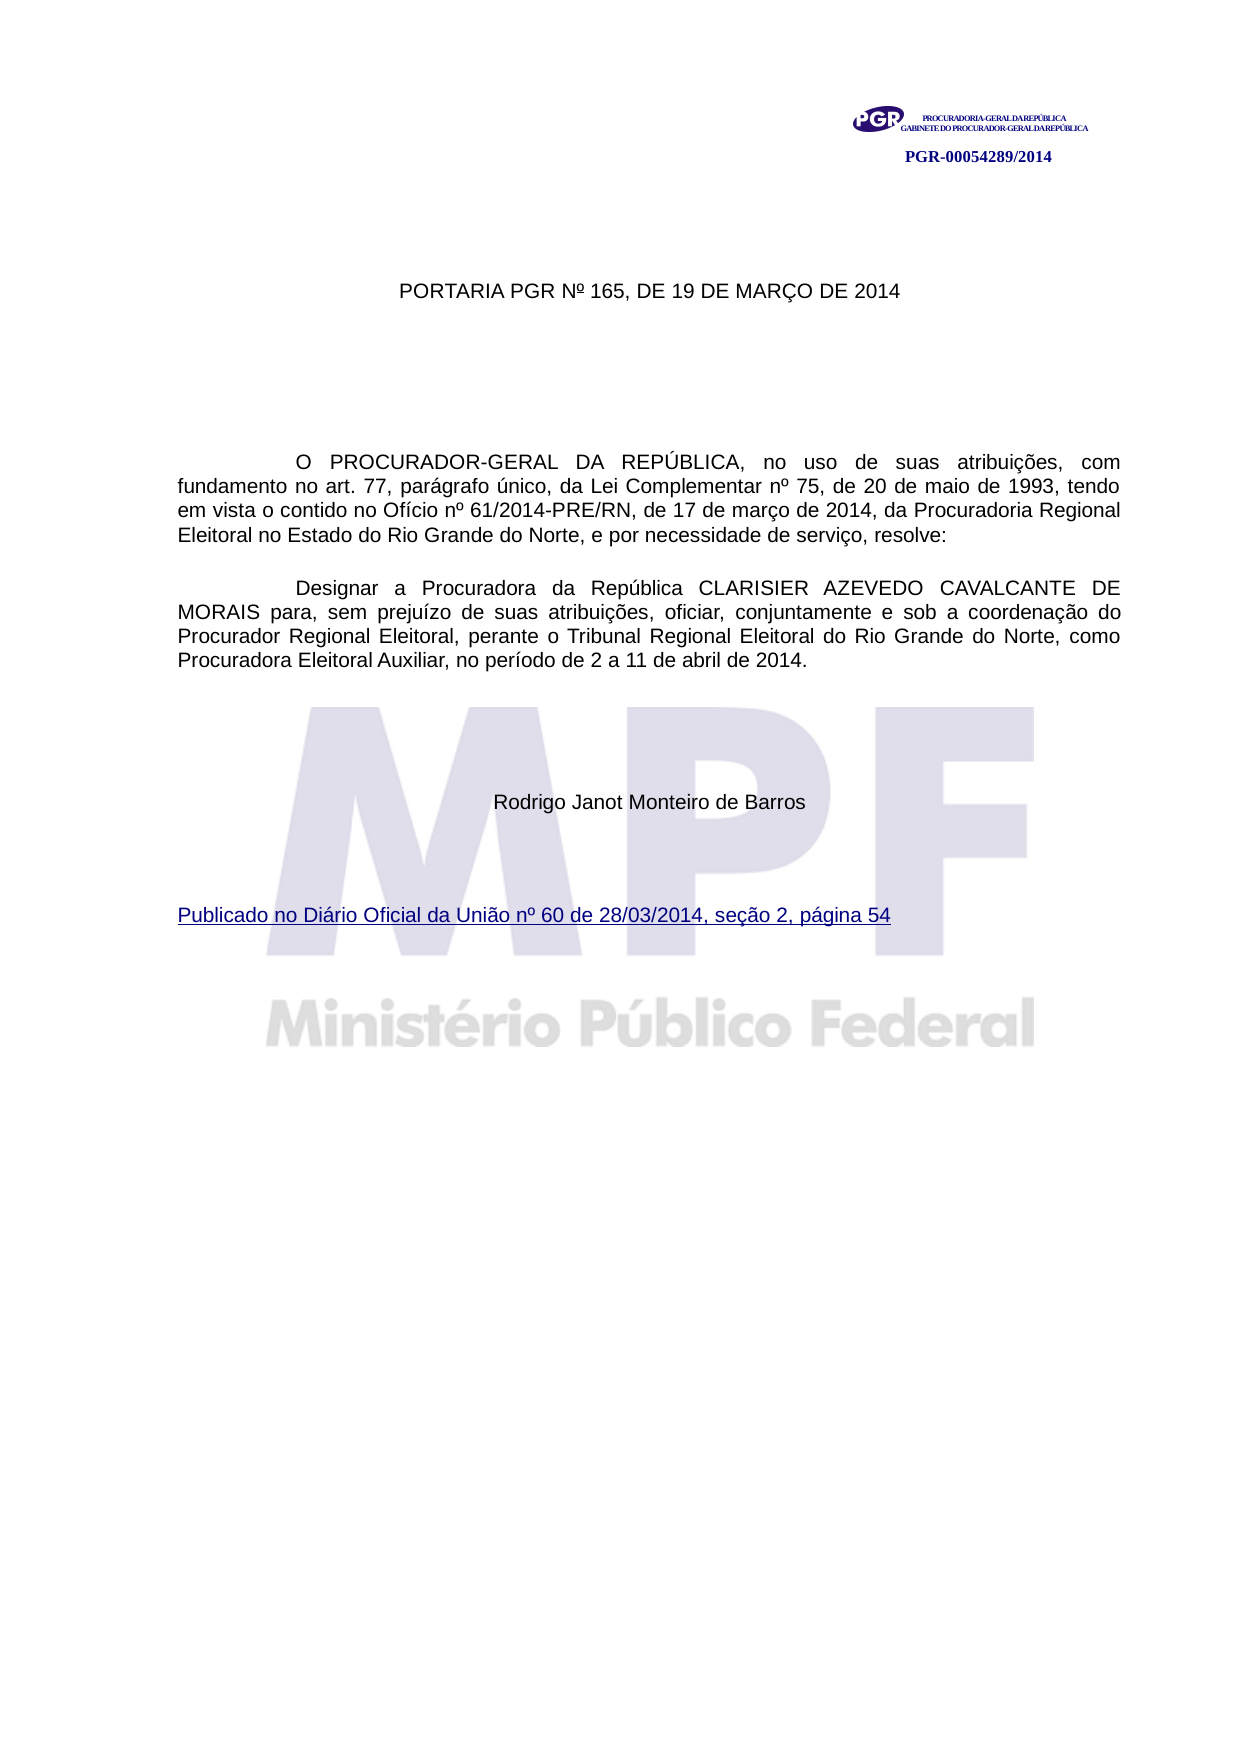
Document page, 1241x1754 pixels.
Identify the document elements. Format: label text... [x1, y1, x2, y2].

text PORTARIA PGR Nº 165, DE 19 DE MARÇO DE 2014 [177, 279, 1122, 303]
text PGR-00054289/2014 [863, 143, 1089, 168]
text O PROCURADOR-GERAL DA REPÚBLICA, no uso de suas atribuições, com fundamento no art. 77, parágrafo único, da Lei Complementar nº 75, de 20 de maio de 1993, tendo em vista o contido no Ofício nº 61/2014-PRE/RN, de 17 de março de 2014, da Procuradoria Regional Eleitoral no Estado do Rio Grande do Norte, e por necessidade de serviço, resolve: [177, 450, 1122, 547]
picture [266, 927, 1034, 1047]
text Rodrigo Janot Monteiro de Barros [177, 790, 1122, 814]
text Publicado no Diário Oficial da União nº 60 de 28/03/2014, seção 2, página 54 [177, 903, 1122, 927]
text Designar a Procuradora da República CLARISIER AZEVEDO CAVALCANTE DE MORAIS para, sem prejuízo de suas atribuições, oficiar, conjuntamente e sob a coordenação do Procurador Regional Eleitoral, perante o Tribunal Regional Eleitoral do Rio Grande do Norte, como Procuradora Eleitoral Auxiliar, no período de 2 a 11 de abril de 2014. [177, 576, 1122, 672]
picture [853, 106, 904, 132]
picture [266, 814, 1034, 903]
picture [266, 707, 1034, 790]
